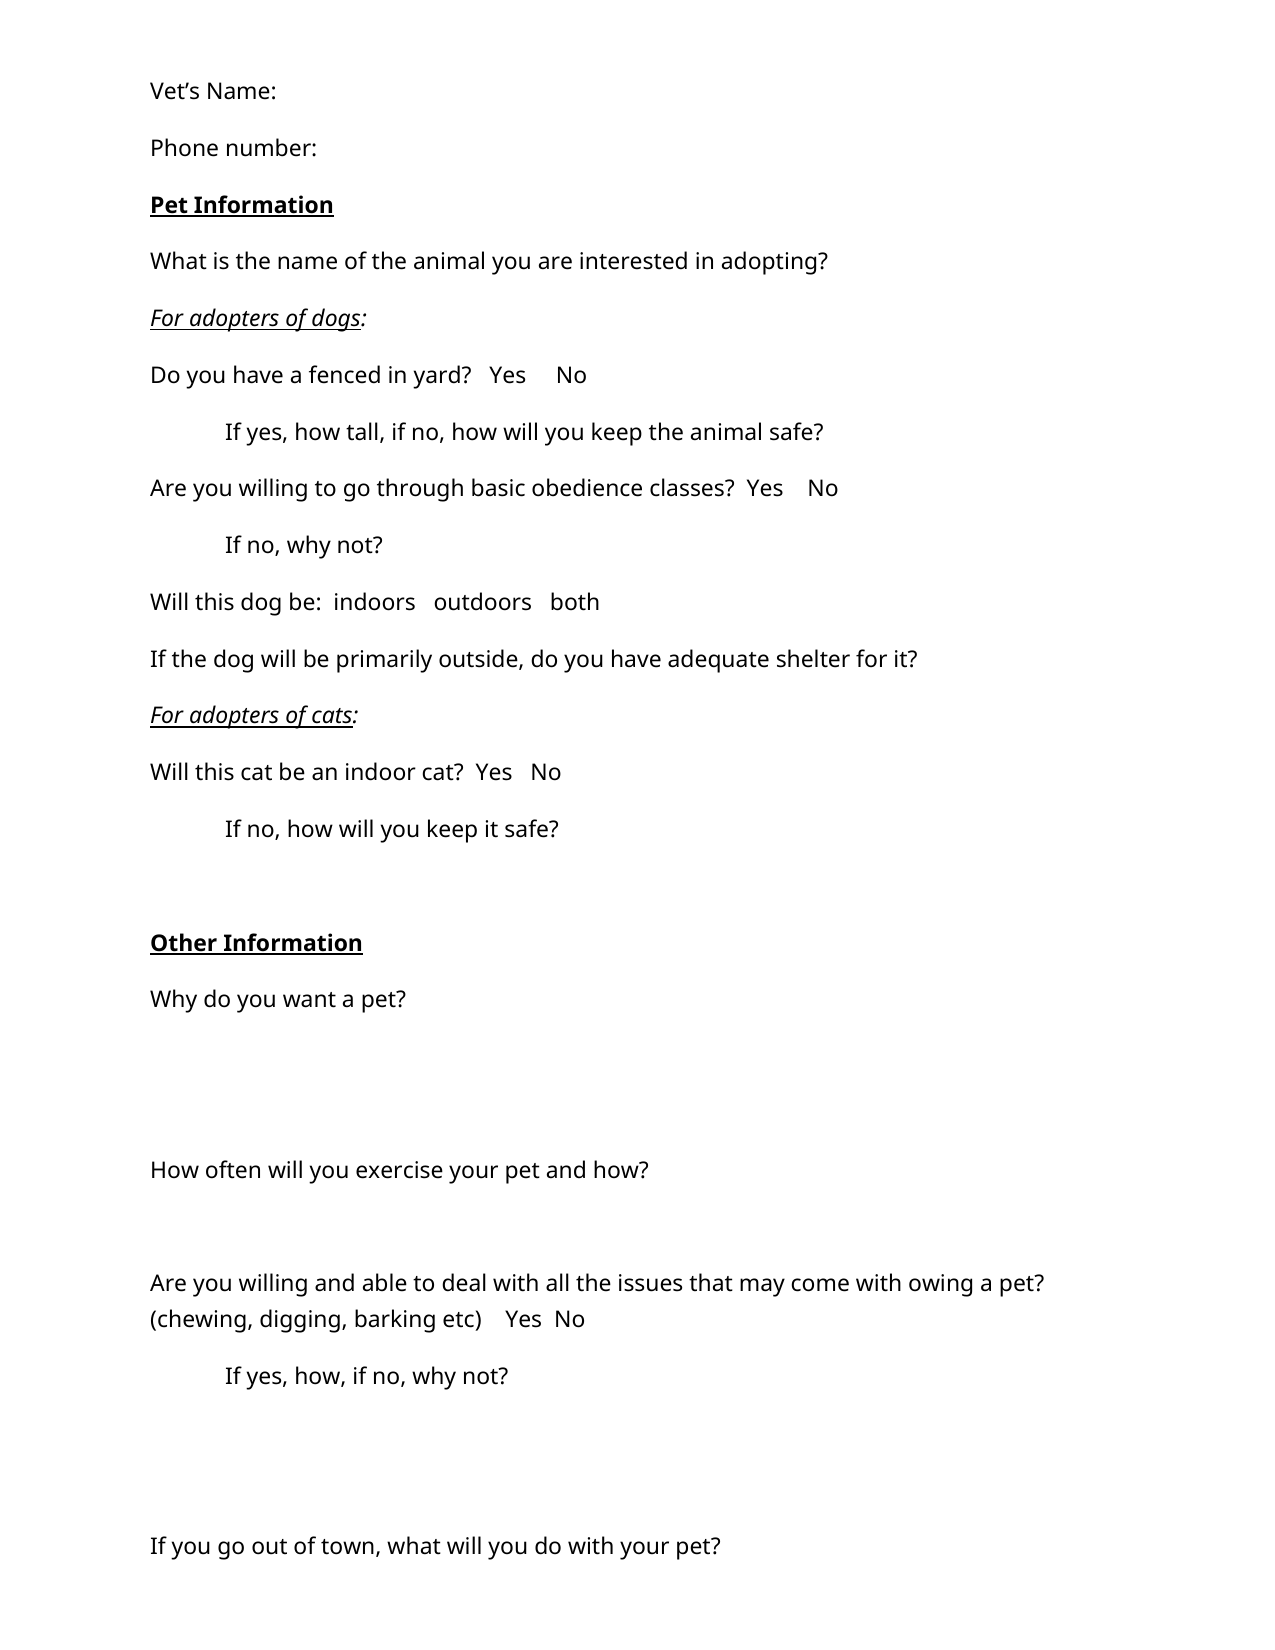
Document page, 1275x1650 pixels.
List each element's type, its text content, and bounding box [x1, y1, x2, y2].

text What is the name of the animal you are interested in adopting? [150, 245, 1125, 277]
text If you go out of town, what will you do with your pet? [150, 1530, 1125, 1561]
text For adopters of cats: [150, 699, 1125, 731]
text Will this dog be: indoors outdoors both [150, 586, 1125, 617]
text If no, how will you keep it safe? [150, 813, 1125, 844]
text Vet’s Name: [150, 75, 1125, 106]
text Pet Information [150, 188, 1125, 220]
text Do you have a fenced in yard? Yes No [150, 359, 1125, 390]
text Phone number: [150, 132, 1125, 163]
text For adopters of dogs: [150, 302, 1125, 333]
text Why do you want a pet? [150, 983, 1125, 1014]
text If the dog will be primarily outside, do you have adequate shelter for it? [150, 643, 1125, 674]
text Will this cat be an indoor cat? Yes No [150, 756, 1125, 787]
text How often will you exercise your pet and how? [150, 1154, 1125, 1185]
text Are you willing to go through basic obedience classes? Yes No [150, 472, 1125, 504]
text Other Information [150, 927, 1125, 958]
text If yes, how, if no, why not? [150, 1360, 1125, 1391]
text If yes, how tall, if no, how will you keep the animal safe? [150, 416, 1125, 447]
text Are you willing and able to deal with all the issues that may come with owing a pet? (chewing, digging, barking etc) Yes No [150, 1267, 1125, 1334]
text If no, why not? [150, 529, 1125, 560]
